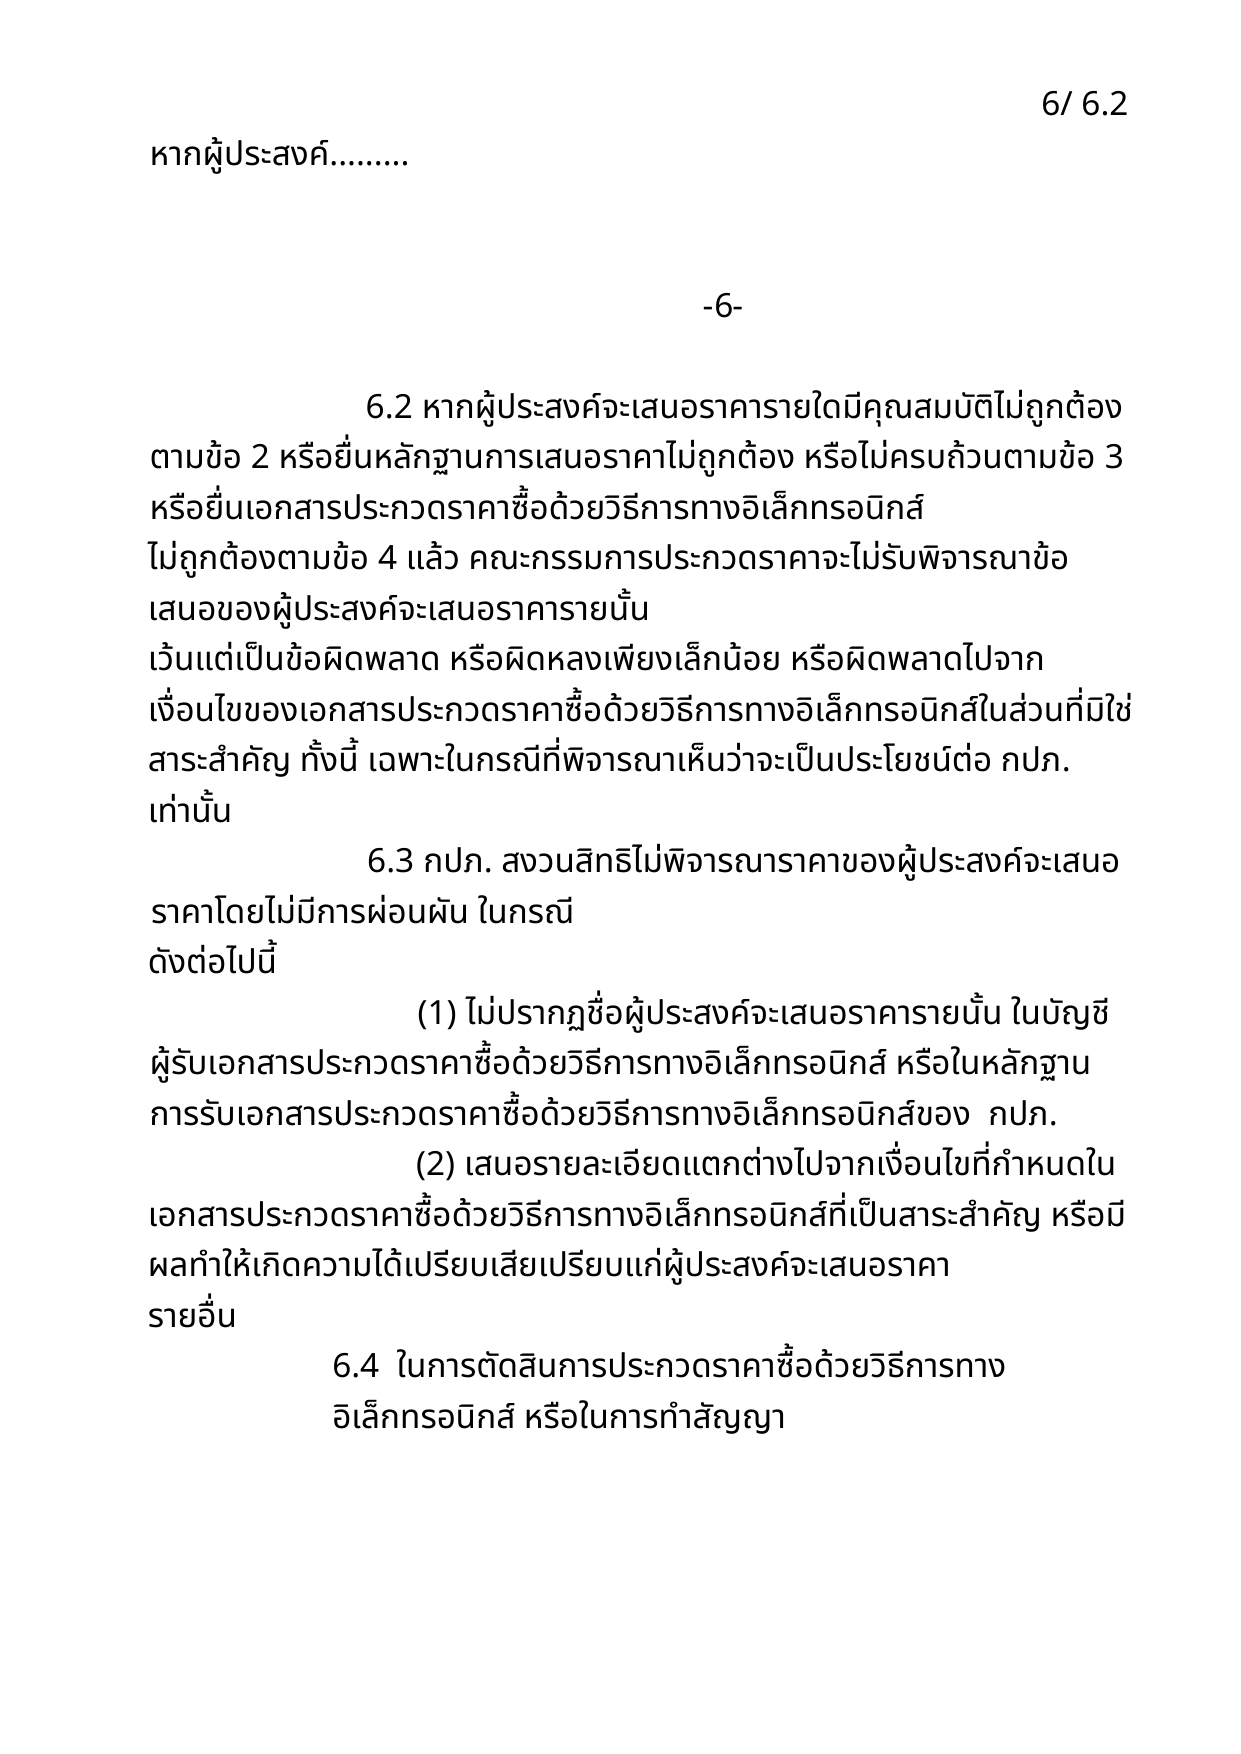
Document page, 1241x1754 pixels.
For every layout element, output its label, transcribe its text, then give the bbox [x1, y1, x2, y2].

list (1) ไม่ปรากฏชื่อผู้ประสงค์จะเสนอราคารายนั้น ในบัญชีผู้รับเอกสารประกวดราคาซื้อด้วยวิธีการทางอิเล็กทรอนิกส์ หรือในหลักฐานการรับเอกสารประกวดราคาซื้อด้วยวิธีการทางอิเล็กทรอนิกส์ของ กปภ. [109, 988, 1137, 1140]
text (2) เสนอรายละเอียดแตกต่างไปจากเงื่อนไขที่กำหนดในเอกสารประกวดราคาซื้อด้วยวิธีการทางอิเล็กทรอนิกส์ที่เป็นสาระสำคัญ หรือมีผลทำให้เกิดความได้เปรียบเสียเปรียบแก่ผู้ประสงค์จะเสนอราคา [148, 1140, 1137, 1292]
subtitle รายอื่น [148, 1292, 1137, 1342]
text -6- [106, 282, 1137, 332]
text ดังต่อไปนี้ [148, 938, 1137, 988]
text 6.3 กปภ. สงวนสิทธิไม่พิจารณาราคาของผู้ประสงค์จะเสนอราคาโดยไม่มีการผ่อนผัน ในกรณี [151, 837, 1137, 938]
subtitle ไม่ถูกต้องตามข้อ 4 แล้ว คณะกรรมการประกวดราคาจะไม่รับพิจารณาข้อเสนอของผู้ประสงค์จะเสนอราคารายนั้น [148, 534, 1137, 635]
subtitle เว้นแต่เป็นข้อผิดพลาด หรือผิดหลงเพียงเล็กน้อย หรือผิดพลาดไปจากเงื่อนไขของเอกสารประกวดราคาซื้อด้วยวิธีการทางอิเล็กทรอนิกส์ในส่วนที่มิใช่สาระสำคัญ ทั้งนี้ เฉพาะในกรณีที่พิจารณาเห็นว่าจะเป็นประโยชน์ต่อ กปภ. เท่านั้น [148, 635, 1137, 837]
text 6.2 หากผู้ประสงค์จะเสนอราคารายใดมีคุณสมบัติไม่ถูกต้องตามข้อ 2 หรือยื่นหลักฐานการเสนอราคาไม่ถูกต้อง หรือไม่ครบถ้วนตามข้อ 3 หรือยื่นเอกสารประกวดราคาซื้อด้วยวิธีการทางอิเล็กทรอนิกส์ [149, 382, 1137, 534]
text 6/ 6.2 หากผู้ประสงค์......... [106, 80, 1137, 181]
text 6.4 ในการตัดสินการประกวดราคาซื้อด้วยวิธีการทางอิเล็กทรอนิกส์ หรือในการทำสัญญา [332, 1342, 1137, 1443]
